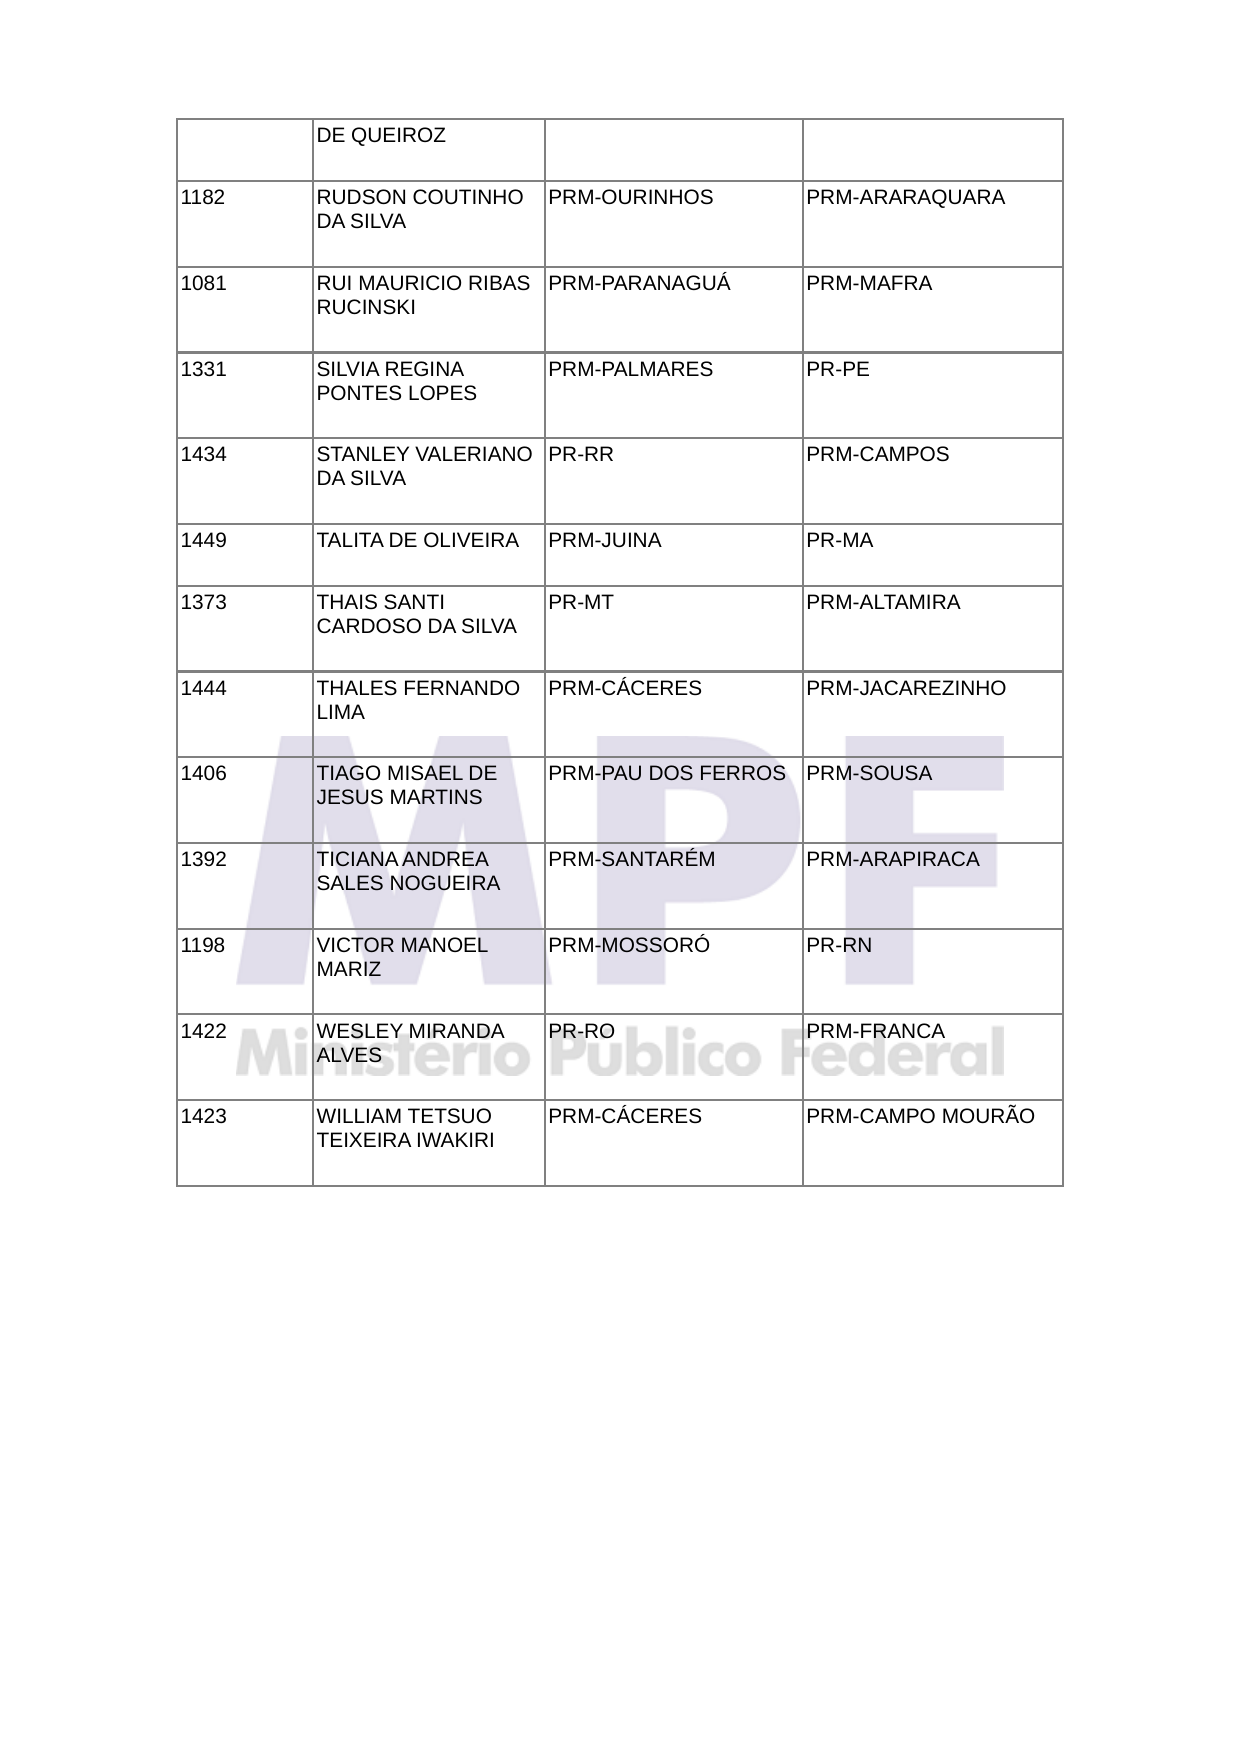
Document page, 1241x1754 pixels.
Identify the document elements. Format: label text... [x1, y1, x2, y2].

table_cell TIAGO MISAEL DE JESUS MARTINS [314, 758, 544, 842]
table_cell [546, 120, 802, 180]
table_cell WILLIAM TETSUO TEIXEIRA IWAKIRI [314, 1101, 544, 1185]
table_cell PRM-SOUSA [804, 758, 1062, 842]
table_cell PRM-MAFRA [804, 268, 1062, 351]
table_cell RUDSON COUTINHO DA SILVA [314, 182, 544, 266]
table_cell PRM-MOSSORÓ [546, 930, 802, 1013]
table_cell PR-PE [804, 354, 1062, 437]
table_cell [804, 120, 1062, 180]
table_cell THALES FERNANDO LIMA [314, 673, 544, 756]
table_cell PRM-ALTAMIRA [804, 587, 1062, 670]
table_cell PR-RO [546, 1015, 802, 1099]
table_cell 1423 [178, 1101, 312, 1185]
table_cell PR-RR [546, 439, 802, 523]
table_cell 1449 [178, 525, 312, 584]
table_cell 1182 [178, 182, 312, 266]
table_cell 1198 [178, 930, 312, 1013]
table_cell PR-MA [804, 525, 1062, 584]
table_cell PRM-SANTARÉM [546, 844, 802, 927]
table_cell PRM-CÁCERES [546, 673, 802, 756]
table_cell 1392 [178, 844, 312, 927]
table_cell PRM-JUINA [546, 525, 802, 584]
table_cell TICIANA ANDREA SALES NOGUEIRA [314, 844, 544, 927]
table_cell PRM-FRANCA [804, 1015, 1062, 1099]
table_cell 1434 [178, 439, 312, 523]
table_cell PR-MT [546, 587, 802, 670]
table_cell 1081 [178, 268, 312, 351]
table_cell RUI MAURICIO RIBAS RUCINSKI [314, 268, 544, 351]
table_cell SILVIA REGINA PONTES LOPES [314, 354, 544, 437]
table_cell 1444 [178, 673, 312, 756]
table_cell PRM-PAU DOS FERROS [546, 758, 802, 842]
table_cell PRM-CAMPO MOURÃO [804, 1101, 1062, 1185]
table_cell WESLEY MIRANDA ALVES [314, 1015, 544, 1099]
table_cell [178, 120, 312, 180]
table_cell VICTOR MANOEL MARIZ [314, 930, 544, 1013]
table_cell THAIS SANTI CARDOSO DA SILVA [314, 587, 544, 670]
table_cell PRM-CAMPOS [804, 439, 1062, 523]
table_cell PRM-CÁCERES [546, 1101, 802, 1185]
table_cell TALITA DE OLIVEIRA [314, 525, 544, 584]
table_cell PR-RN [804, 930, 1062, 1013]
table_cell PRM-OURINHOS [546, 182, 802, 266]
table_cell 1331 [178, 354, 312, 437]
table_cell 1373 [178, 587, 312, 670]
table_cell PRM-PARANAGUÁ [546, 268, 802, 351]
table_cell STANLEY VALERIANO DA SILVA [314, 439, 544, 523]
table_cell PRM-JACAREZINHO [804, 673, 1062, 756]
table_cell 1406 [178, 758, 312, 842]
table_cell PRM-PALMARES [546, 354, 802, 437]
table_cell 1422 [178, 1015, 312, 1099]
table_cell DE QUEIROZ [314, 120, 544, 180]
table_cell PRM-ARARAQUARA [804, 182, 1062, 266]
table_cell PRM-ARAPIRACA [804, 844, 1062, 927]
